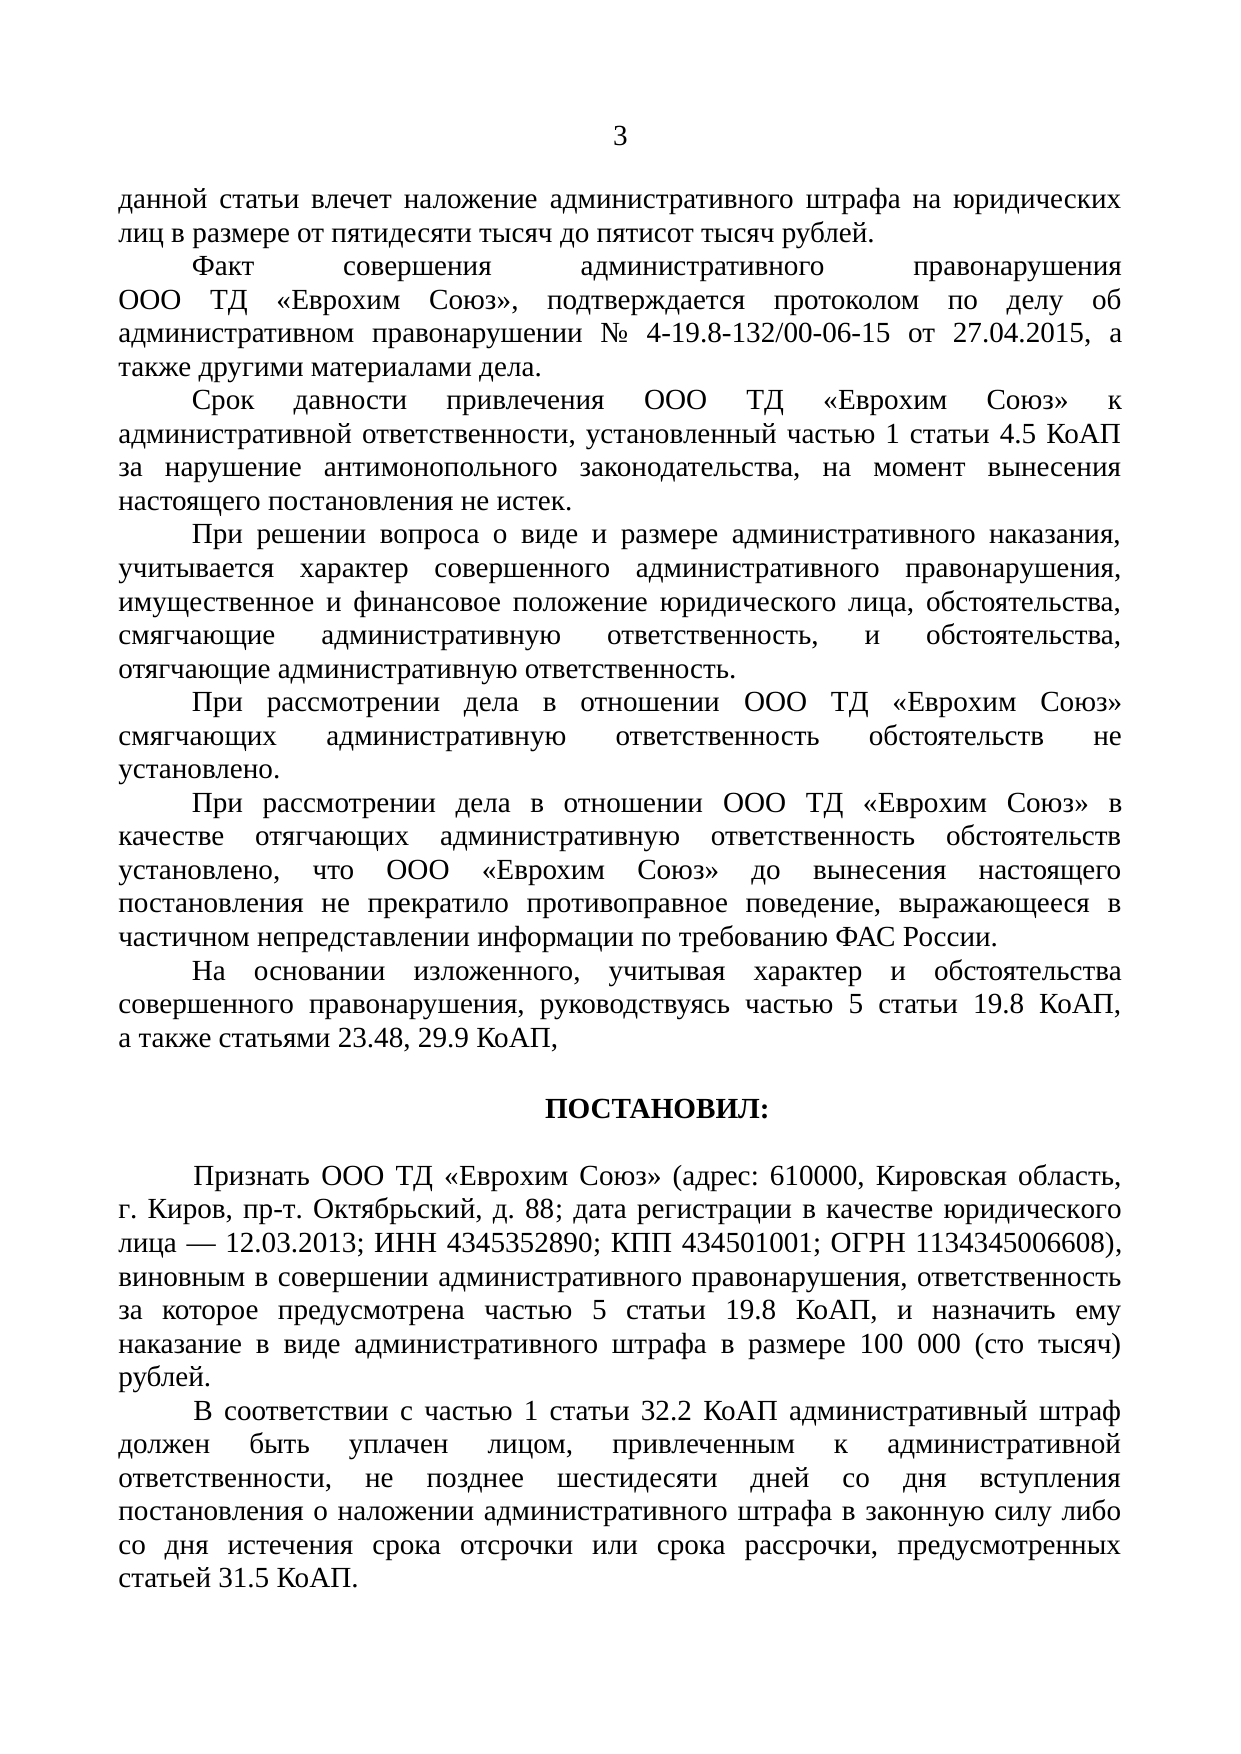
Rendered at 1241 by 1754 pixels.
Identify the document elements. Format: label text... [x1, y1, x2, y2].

text В соответствии с частью 1 статьи 32.2 КоАП административный штраф должен быть уплачен лицом, привлеченным к административной ответственности, не позднее шестидесяти дней со дня вступления постановления о наложении административного штрафа в законную силу либо со дня истечения срока отсрочки или срока рассрочки, предусмотренных статьей 31.5 КоАП. [118, 1393, 1122, 1594]
text данной статьи влечет наложение административного штрафа на юридических лиц в размере от пятидесяти тысяч до пятисот тысяч рублей. [118, 181, 1122, 248]
text Факт совершения административного правонарушения ООО ТД «Еврохим Союз», подтверждается протоколом по делу об административном правонарушении № 4-19.8-132/00-06-15 от 27.04.2015, а также другими материалами дела. [118, 248, 1122, 382]
text При решении вопроса о виде и размере административного наказания, учитывается характер совершенного административного правонарушения, имущественное и финансовое положение юридического лица, обстоятельства, смягчающие административную ответственность, и обстоятельства, отягчающие административную ответственность. [118, 517, 1122, 684]
text При рассмотрении дела в отношении ООО ТД «Еврохим Союз» смягчающих административную ответственность обстоятельств не установлено. [118, 684, 1122, 785]
text Срок давности привлечения ООО ТД «Еврохим Союз» к административной ответственности, установленный частью 1 статьи 4.5 КоАП за нарушение антимонопольного законодательства, на момент вынесения настоящего постановления не истек. [118, 382, 1122, 517]
text На основании изложенного, учитывая характер и обстоятельства совершенного правонарушения, руководствуясь частью 5 статьи 19.8 КоАП, а также статьями 23.48, 29.9 КоАП, [118, 953, 1122, 1053]
text Признать ООО ТД «Еврохим Союз» (адрес: 610000, Кировская область, г. Киров, пр-т. Октябрьский, д. 88; дата регистрации в качестве юридического лица — 12.03.2013; ИНН 4345352890; КПП 434501001; ОГРН 1134345006608), виновным в совершении административного правонарушения, ответственность за которое предусмотрена частью 5 статьи 19.8 КоАП, и назначить ему наказание в виде административного штрафа в размере 100 000 (сто тысяч) рублей. [118, 1158, 1122, 1393]
text ПОСТАНОВИЛ: [118, 1087, 1122, 1124]
text При рассмотрении дела в отношении ООО ТД «Еврохим Союз» в качестве отягчающих административную ответственность обстоятельств установлено, что ООО «Еврохим Союз» до вынесения настоящего постановления не прекратило противоправное поведение, выражающееся в частичном непредставлении информации по требованию ФАС России. [118, 785, 1122, 953]
